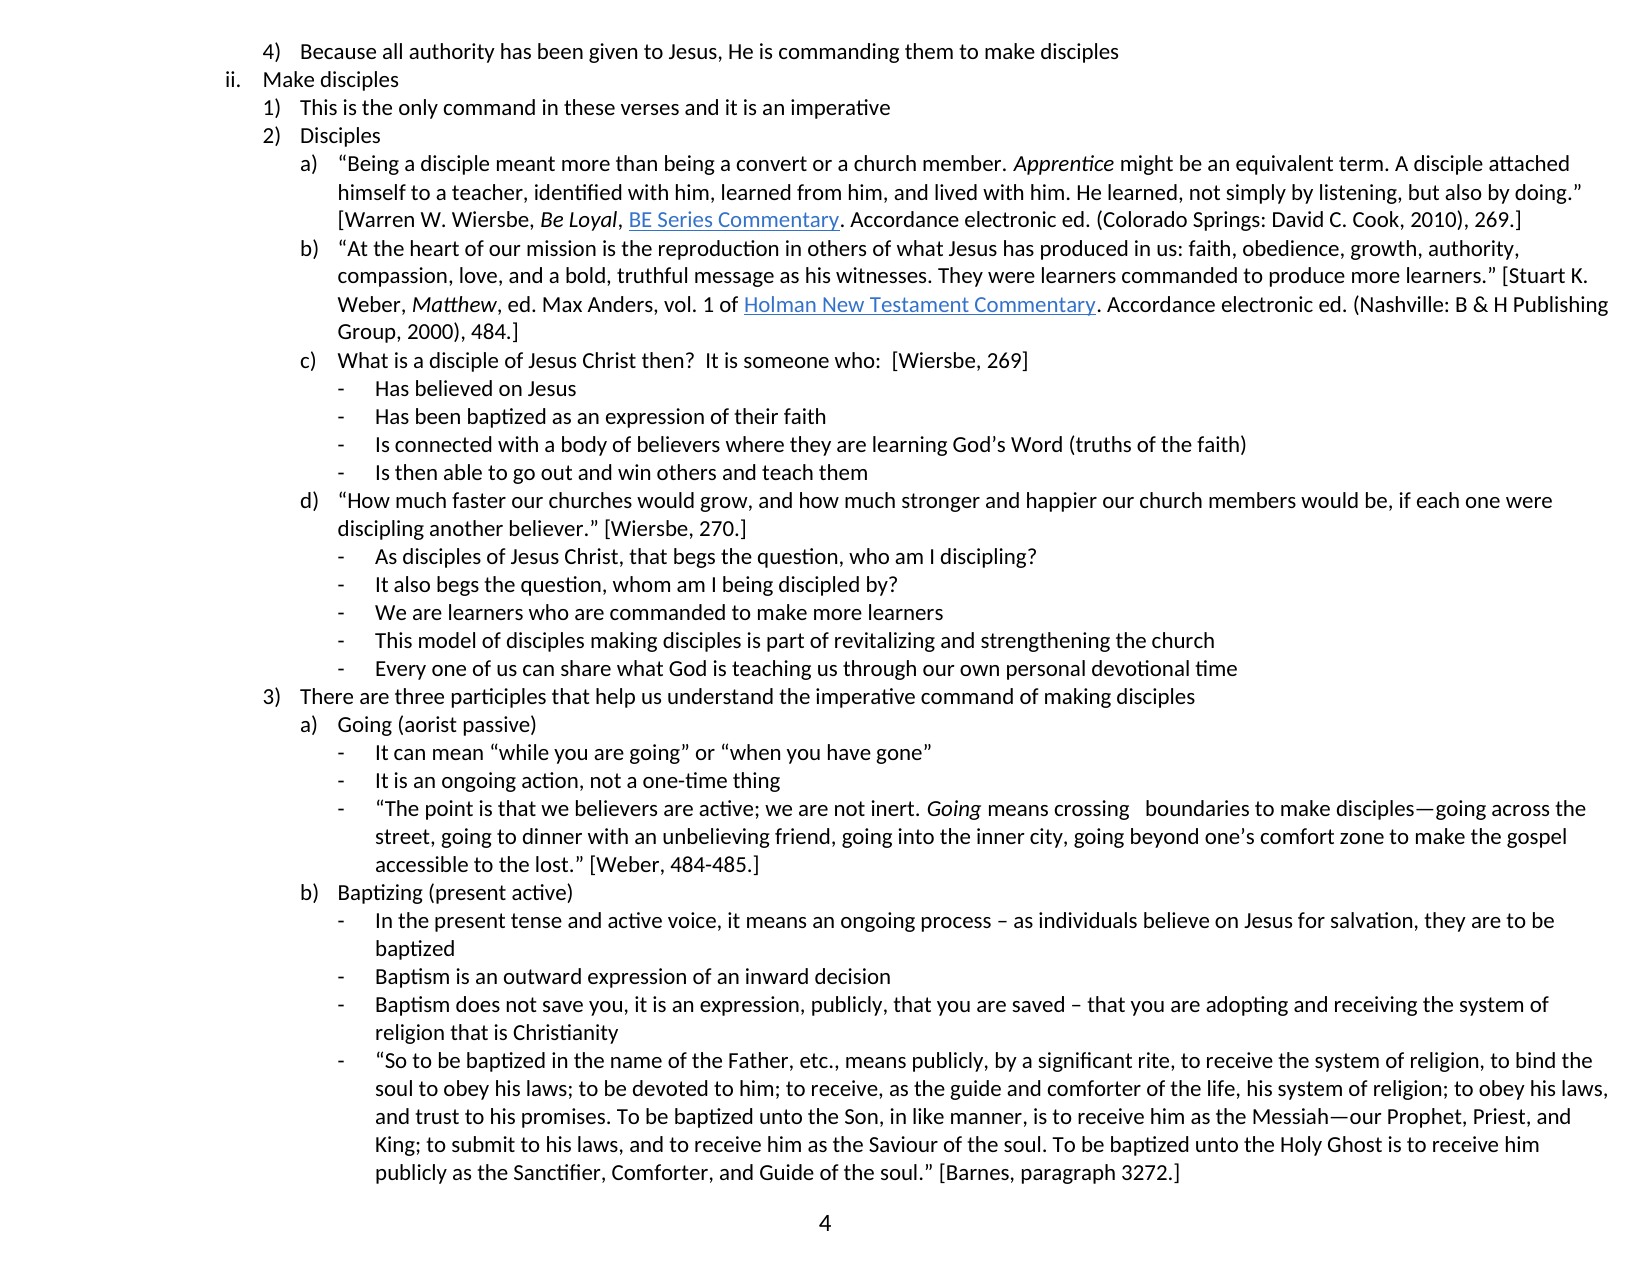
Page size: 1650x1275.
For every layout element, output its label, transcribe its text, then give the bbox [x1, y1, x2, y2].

list Baptizing (present active) [300, 878, 1612, 906]
list “Being a disciple meant more than being a convert or a church member. Apprentice might be an equivalent term. A disciple attached himself to a teacher, identified with him, learned from him, and lived with him. He learned, not simply by listening, but also by doing.” [Warren W. Wiersbe, Be Loyal, BE Series Commentary. Accordance electronic ed. (Colorado Springs: David C. Cook, 2010), 269.] [300, 149, 1612, 234]
list It also begs the question, whom am I being discipled by? [337, 570, 1612, 598]
list Baptism does not save you, it is an expression, publicly, that you are saved – that you are adopting and receiving the system of religion that is Christianity [337, 990, 1612, 1046]
list Is connected with a body of believers where they are learning God’s Word (truths of the faith) [337, 430, 1612, 458]
list “At the heart of our mission is the reproduction in others of what Jesus has produced in us: faith, obedience, growth, authority, compassion, love, and a bold, truthful message as his witnesses. They were learners commanded to produce more learners.” [Stuart K. Weber, Matthew, ed. Max Anders, vol. 1 of Holman New Testament Commentary. Accordance electronic ed. (Nashville: B & H Publishing Group, 2000), 484.] [300, 234, 1612, 346]
list Every one of us can share what God is teaching us through our own personal devotional time [337, 654, 1612, 682]
list Is then able to go out and win others and teach them [337, 458, 1612, 486]
list “So to be baptized in the name of the Father, etc., means publicly, by a significant rite, to receive the system of religion, to bind the soul to obey his laws; to be devoted to him; to receive, as the guide and comforter of the life, his system of religion; to obey his laws, and trust to his promises. To be baptized unto the Son, in like manner, is to receive him as the Messiah—our Prophet, Priest, and King; to submit to his laws, and to receive him as the Saviour of the soul. To be baptized unto the Holy Ghost is to receive him publicly as the Sanctifier, Comforter, and Guide of the soul.” [Barnes, paragraph 3272.] [337, 1046, 1612, 1186]
list This is the only command in these verses and it is an imperative [262, 93, 1612, 122]
list Going (aorist passive) [300, 710, 1612, 738]
list “The point is that we believers are active; we are not inert. Going means crossing boundaries to make disciples—going across the street, going to dinner with an unbelieving friend, going into the inner city, going beyond one’s comfort zone to make the gospel accessible to the lost.” [Weber, 484-485.] [337, 794, 1612, 878]
list In the present tense and active voice, it means an ongoing process – as individuals believe on Jesus for salvation, they are to be baptized [337, 906, 1612, 962]
list There are three participles that help us understand the imperative command of making disciples [262, 682, 1612, 710]
list Because all authority has been given to Jesus, He is commanding them to make disciples [262, 37, 1612, 66]
list What is a disciple of Jesus Christ then? It is someone who: [Wiersbe, 269] [300, 346, 1612, 374]
list Has been baptized as an expression of their faith [337, 402, 1612, 430]
list Has believed on Jesus [337, 374, 1612, 402]
list Baptism is an outward expression of an inward decision [337, 962, 1612, 990]
list It can mean “while you are going” or “when you have gone” [337, 738, 1612, 766]
list We are learners who are commanded to make more learners [337, 598, 1612, 626]
list It is an ongoing action, not a one-time thing [337, 766, 1612, 794]
list Disciples [262, 122, 1612, 149]
list “How much faster our churches would grow, and how much stronger and happier our church members would be, if each one were discipling another believer.” [Wiersbe, 270.] [300, 486, 1612, 542]
list Make disciples [225, 66, 1612, 93]
list This model of disciples making disciples is part of revitalizing and strengthening the church [337, 626, 1612, 654]
list As disciples of Jesus Christ, that begs the question, who am I discipling? [337, 542, 1612, 570]
